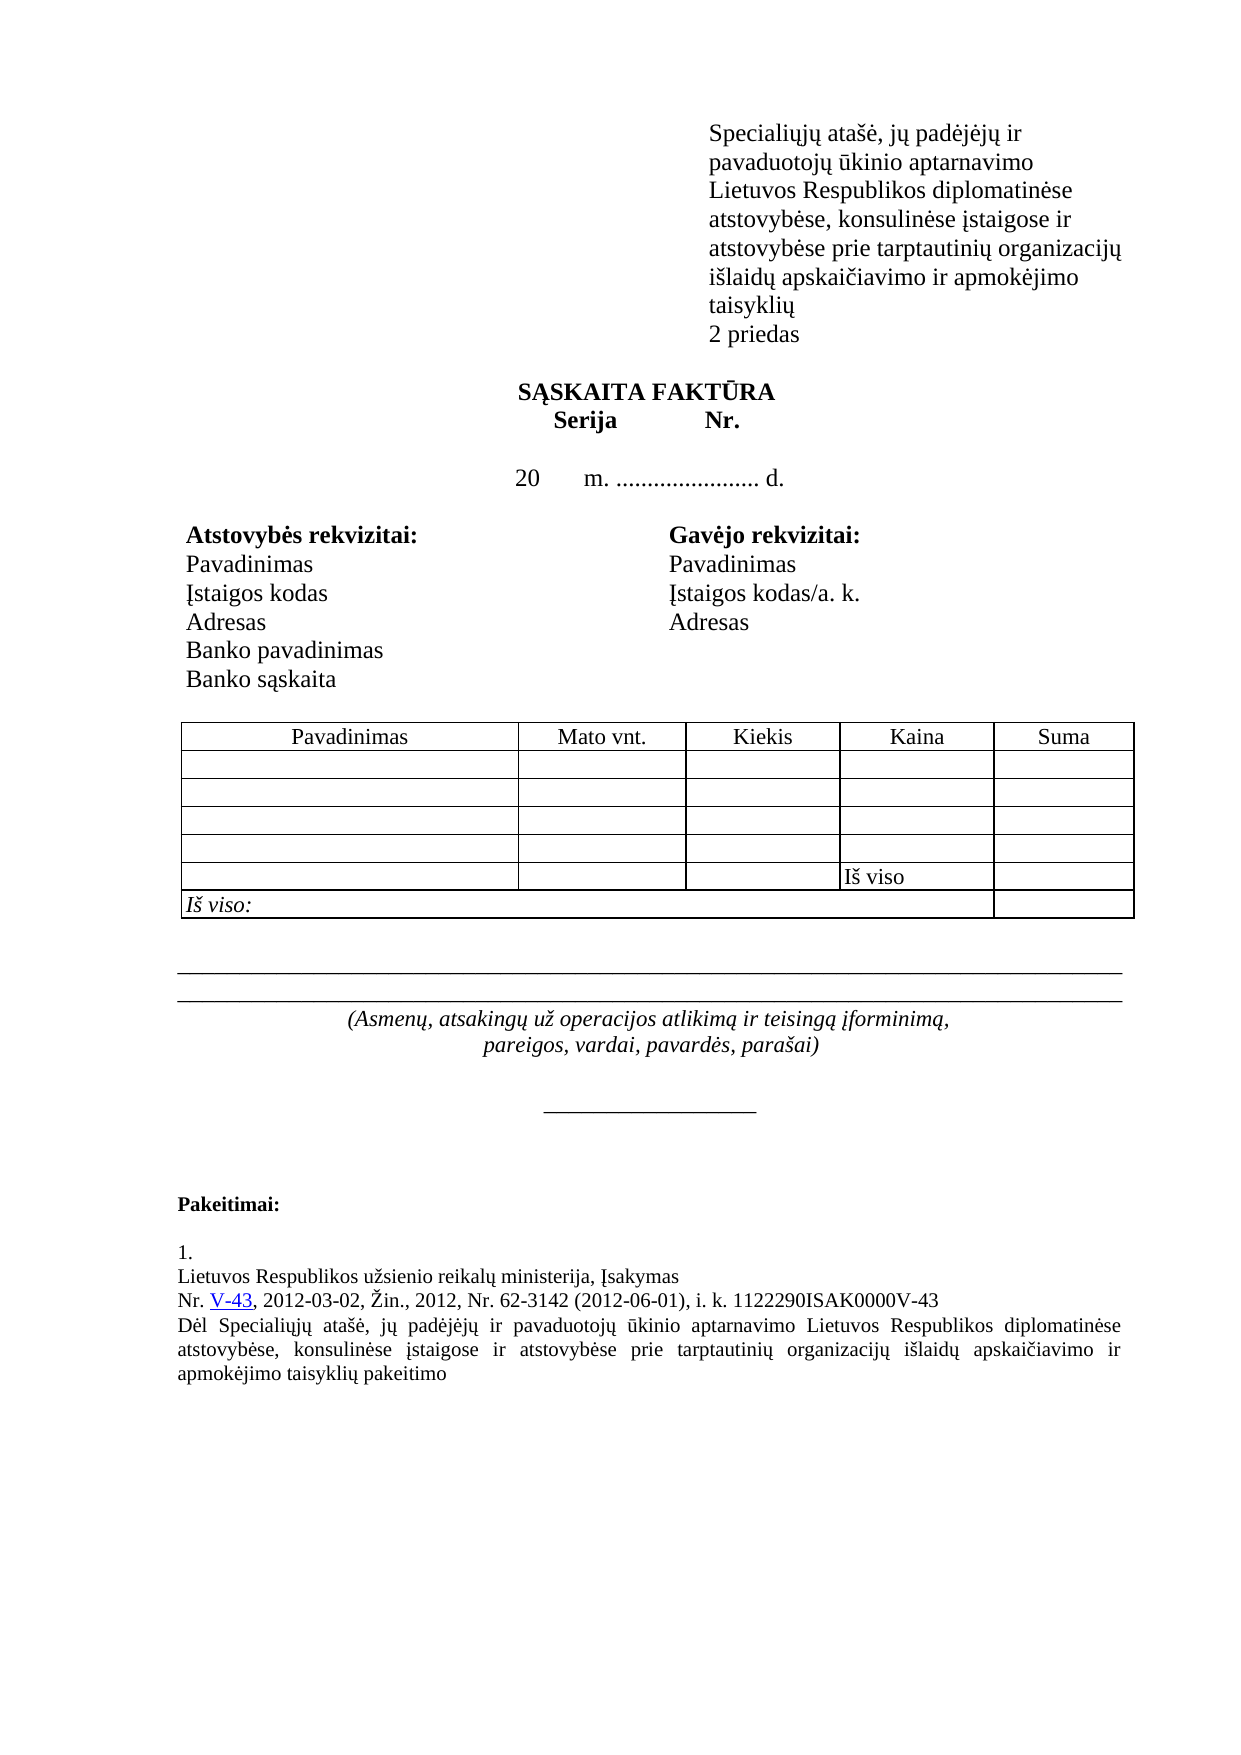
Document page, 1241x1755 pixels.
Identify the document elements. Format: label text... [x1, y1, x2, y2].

text (Asmenų, atsakingų už operacijos atlikimą ir teisingą įforminimą, pareigos, vardai, pavardės, parašai) [177, 1005, 1122, 1058]
table_cell Iš viso: [182, 891, 993, 917]
table_cell [995, 779, 1133, 806]
text Lietuvos Respublikos diplomatinėse [709, 176, 1122, 204]
table_cell [995, 863, 1133, 889]
text 2 priedas [709, 319, 1122, 348]
table_cell [519, 807, 685, 833]
table_header Mato vnt. [519, 723, 685, 750]
text Lietuvos Respublikos užsienio reikalų ministerija, Įsakymas [177, 1264, 1122, 1288]
table_cell [841, 835, 993, 861]
table_cell [995, 891, 1133, 917]
table_header Suma [995, 723, 1133, 750]
table_cell [687, 863, 839, 889]
table_cell [841, 779, 993, 806]
text išlaidų apskaičiavimo ir apmokėjimo [709, 262, 1122, 291]
table_cell [687, 807, 839, 833]
table_cell [687, 751, 839, 778]
table_cell [519, 751, 685, 778]
table_cell [182, 779, 518, 806]
table_cell [995, 807, 1133, 833]
table_header Atstovybės rekvizitai: Pavadinimas Įstaigos kodas Adresas Banko pavadinimas Banko sąskaita [181, 521, 664, 693]
table_cell [687, 835, 839, 861]
text atstovybėse, konsulinėse įstaigose ir [709, 204, 1122, 233]
table_cell [519, 779, 685, 806]
table_cell [519, 863, 685, 889]
table_cell [182, 807, 518, 833]
text _ [177, 976, 1122, 1001]
table_cell [995, 751, 1133, 778]
text Specialiųjų atašė, jų padėjėjų ir [709, 118, 1122, 147]
text Dėl Specialiųjų atašė, jų padėjėjų ir pavaduotojų ūkinio aptarnavimo Lietuvos Respublikos diplomatinėse atstovybėse, konsulinėse įstaigose ir atstovybėse prie tarptautinių organizacijų išlaidų apskaičiavimo ir apmokėjimo taisyklių pakeitimo [177, 1312, 1122, 1385]
text Nr. V-43, 2012-03-02, Žin., 2012, Nr. 62-3142 (2012-06-01), i. k. 1122290ISAK0000V-43 [177, 1288, 1122, 1312]
text 20 m. ....................... d. [177, 463, 1122, 492]
text 1. [177, 1240, 1122, 1264]
table_cell [182, 863, 518, 889]
table_cell [841, 807, 993, 833]
text _________________ [177, 1087, 1122, 1115]
table_header Gavėjo rekvizitai: Pavadinimas Įstaigos kodas/a. k. Adresas [664, 521, 1131, 693]
text taisyklių [709, 291, 1122, 319]
table_cell Iš viso [841, 863, 993, 889]
table_cell [182, 751, 518, 778]
table_cell [841, 751, 993, 778]
text Serija Nr. [177, 406, 1122, 434]
table_cell [519, 835, 685, 861]
table_cell [182, 835, 518, 861]
table_cell [995, 835, 1133, 861]
text SĄSKAITA FAKTŪRA [177, 377, 1122, 406]
table_header Kaina [841, 723, 993, 750]
table_cell [687, 779, 839, 806]
text pavaduotojų ūkinio aptarnavimo [709, 147, 1122, 176]
text atstovybėse prie tarptautinių organizacijų [709, 233, 1122, 262]
text Pakeitimai: [177, 1192, 1122, 1216]
table_header Kiekis [687, 723, 839, 750]
text _ [177, 948, 1122, 973]
table_header Pavadinimas [182, 723, 518, 750]
